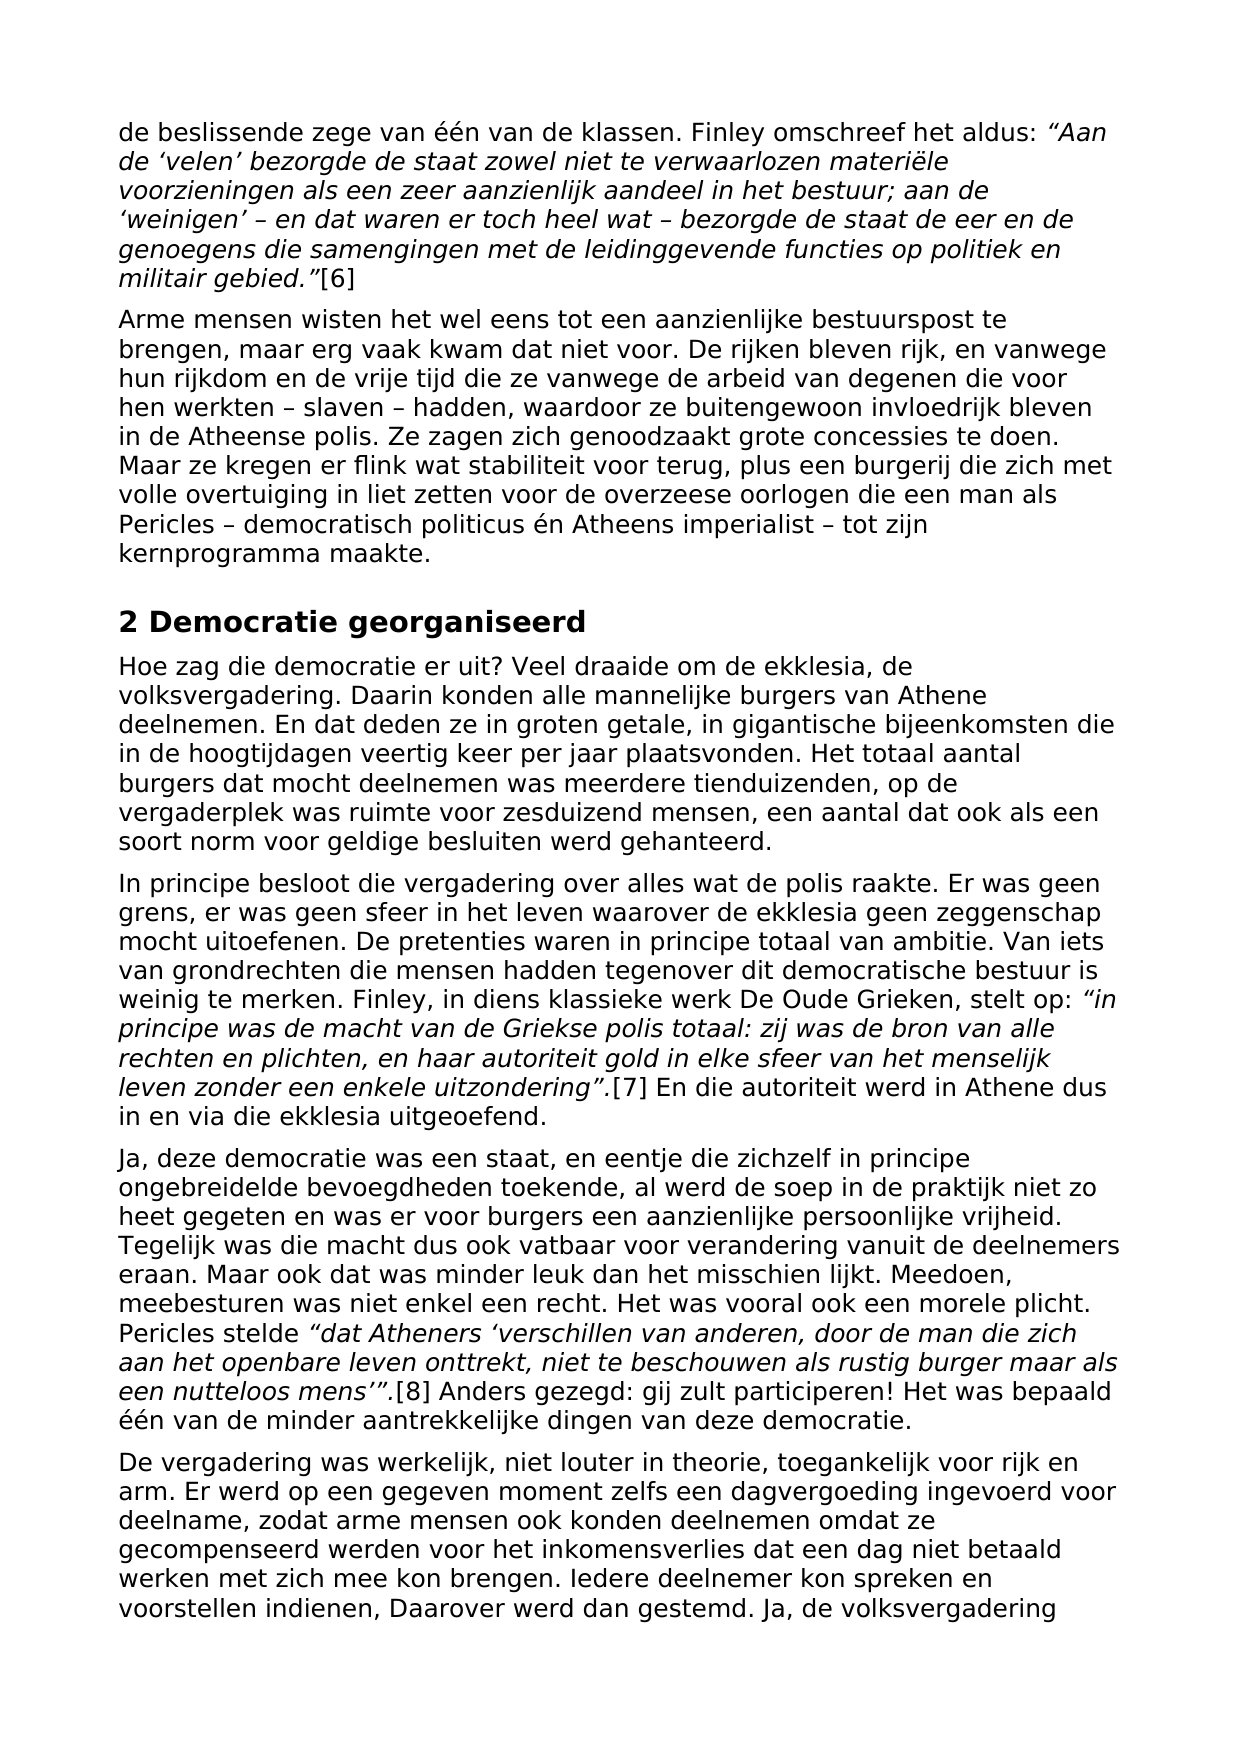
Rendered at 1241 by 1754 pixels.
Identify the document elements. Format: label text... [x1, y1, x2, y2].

text Ja, deze democratie was een staat, en eentje die zichzelf in principe ongebreidelde bevoegdheden toekende, al werd de soep in de praktijk niet zo heet gegeten en was er voor burgers een aanzienlijke persoonlijke vrijheid. Tegelijk was die macht dus ook vatbaar voor verandering vanuit de deelnemers eraan. Maar ook dat was minder leuk dan het misschien lijkt. Meedoen, meebesturen was niet enkel een recht. Het was vooral ook een morele plicht. Pericles stelde “dat Atheners ‘verschillen van anderen, door de man die zich aan het openbare leven onttrekt, niet te beschouwen als rustig burger maar als een nutteloos mens’”.[8] Anders gezegd: gij zult participeren! Het was bepaald één van de minder aantrekkelijke dingen van deze democratie. [118, 1144, 1122, 1435]
text In principe besloot die vergadering over alles wat de polis raakte. Er was geen grens, er was geen sfeer in het leven waarover de ekklesia geen zeggenschap mocht uitoefenen. De pretenties waren in principe totaal van ambitie. Van iets van grondrechten die mensen hadden tegenover dit democratische bestuur is weinig te merken. Finley, in diens klassieke werk De Oude Grieken, stelt op: “in principe was de macht van de Griekse polis totaal: zij was de bron van alle rechten en plichten, en haar autoriteit gold in elke sfeer van het menselijk leven zonder een enkele uitzondering”.[7] En die autoriteit werd in Athene dus in en via die ekklesia uitgeoefend. [118, 869, 1122, 1131]
subtitle 2 Democratie georganiseerd [118, 606, 1122, 639]
text de beslissende zege van één van de klassen. Finley omschreef het aldus: “Aan de ‘velen’ bezorgde de staat zowel niet te verwaarlozen materiële voorzieningen als een zeer aanzienlijk aandeel in het bestuur; aan de ‘weinigen’ – en dat waren er toch heel wat – bezorgde de staat de eer en de genoegens die samengingen met de leidinggevende functies op politiek en militair gebied.”[6] [118, 118, 1122, 293]
text Arme mensen wisten het wel eens tot een aanzienlijke bestuurspost te brengen, maar erg vaak kwam dat niet voor. De rijken bleven rijk, en vanwege hun rijkdom en de vrije tijd die ze vanwege de arbeid van degenen die voor hen werkten – slaven – hadden, waardoor ze buitengewoon invloedrijk bleven in de Atheense polis. Ze zagen zich genoodzaakt grote concessies te doen. Maar ze kregen er flink wat stabiliteit voor terug, plus een burgerij die zich met volle overtuiging in liet zetten voor de overzeese oorlogen die een man als Pericles – democratisch politicus én Atheens imperialist – tot zijn kernprogramma maakte. [118, 306, 1122, 568]
text Hoe zag die democratie er uit? Veel draaide om de ekklesia, de volksvergadering. Daarin konden alle mannelijke burgers van Athene deelnemen. En dat deden ze in groten getale, in gigantische bijeenkomsten die in de hoogtijdagen veertig keer per jaar plaatsvonden. Het totaal aantal burgers dat mocht deelnemen was meerdere tienduizenden, op de vergaderplek was ruimte voor zesduizend mensen, een aantal dat ook als een soort norm voor geldige besluiten werd gehanteerd. [118, 652, 1122, 856]
text De vergadering was werkelijk, niet louter in theorie, toegankelijk voor rijk en arm. Er werd op een gegeven moment zelfs een dagvergoeding ingevoerd voor deelname, zodat arme mensen ook konden deelnemen omdat ze gecompenseerd werden voor het inkomensverlies dat een dag niet betaald werken met zich mee kon brengen. Iedere deelnemer kon spreken en voorstellen indienen, Daarover werd dan gestemd. Ja, de volksvergadering [118, 1448, 1122, 1623]
